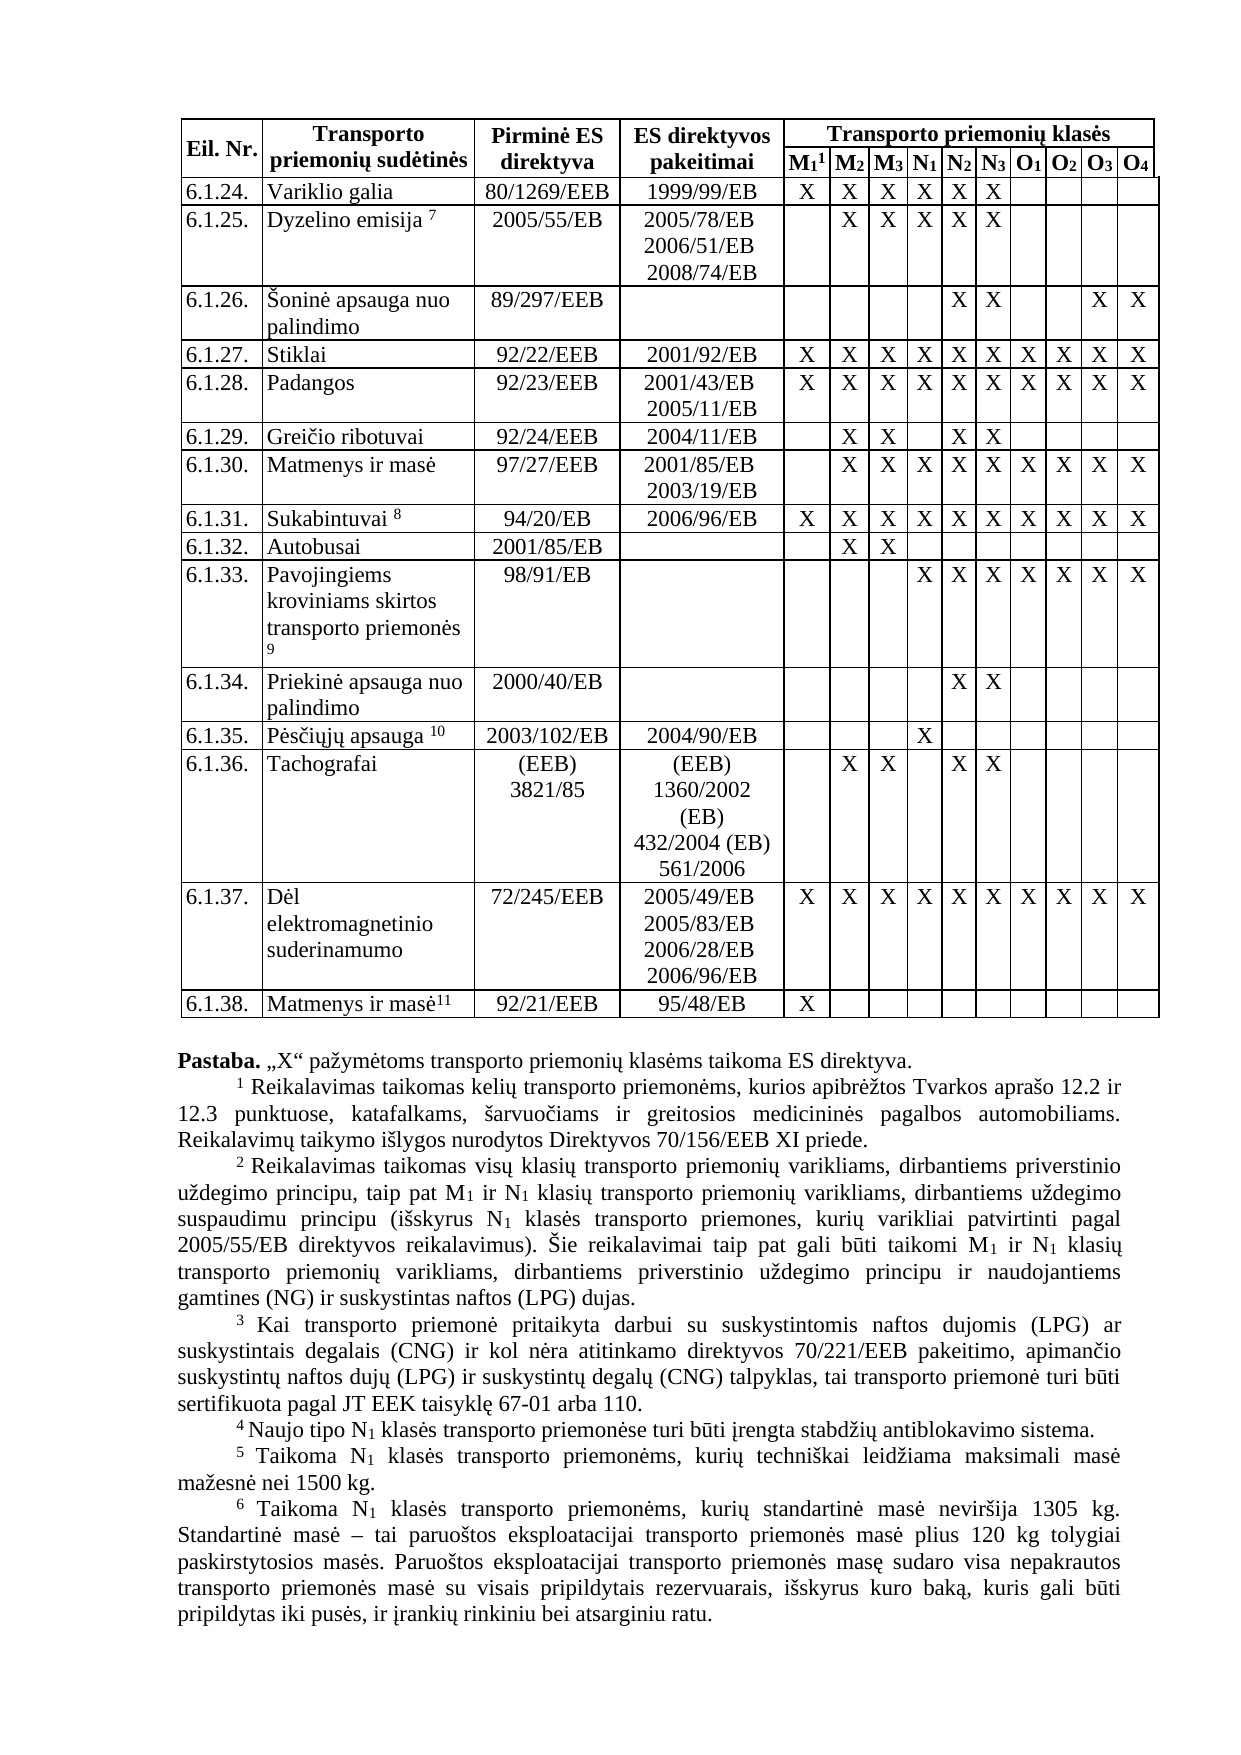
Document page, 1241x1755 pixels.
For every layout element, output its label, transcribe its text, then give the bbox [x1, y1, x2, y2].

table_cell 6.1.36. [182, 750, 262, 882]
text 5 Taikoma N1 klasės transporto priemonėms, kurių techniškai leidžiama maksimali masė mažesnė nei 1500 kg. [177, 1442, 1122, 1495]
table_cell X [977, 668, 1010, 721]
table_cell [870, 722, 907, 748]
table_cell X [1047, 341, 1081, 367]
table_cell X [870, 178, 907, 204]
table_cell [1118, 722, 1158, 748]
table_cell [870, 668, 907, 721]
table_cell [785, 750, 829, 882]
table_cell X [1011, 505, 1045, 531]
table_cell X [1118, 451, 1158, 503]
table_cell [1011, 722, 1045, 748]
table_cell X [1082, 561, 1117, 666]
table_cell [1082, 722, 1117, 748]
table_cell [943, 533, 975, 559]
table_cell 89/297/EEB [475, 287, 619, 339]
table_header [1155, 118, 1159, 146]
table_cell [977, 533, 1010, 559]
table_cell 6.1.37. [182, 883, 262, 989]
table_cell X [831, 451, 868, 503]
table_cell 6.1.24. [182, 178, 262, 204]
table_cell [1047, 533, 1081, 559]
table_cell 2005/78/EB 2006/51/EB 2008/74/EB [621, 206, 783, 285]
table_cell X [1082, 369, 1117, 421]
table_cell X [1082, 505, 1117, 531]
table_cell X [785, 883, 829, 989]
table_cell [785, 423, 829, 449]
table_cell 92/23/EEB [475, 369, 619, 421]
table_cell X [1082, 883, 1117, 989]
table_cell X [870, 423, 907, 449]
table_cell X [831, 423, 868, 449]
table_cell [1118, 206, 1158, 285]
table_cell X [785, 505, 829, 531]
table_cell O3 [1082, 148, 1117, 176]
table_cell Matmenys ir masė [263, 451, 474, 503]
table_cell [1011, 991, 1045, 1017]
table_cell X [870, 341, 907, 367]
table_cell X [908, 883, 941, 989]
table_cell X [1118, 561, 1158, 666]
table_cell X [943, 206, 975, 285]
table_cell (EEB) 3821/85 [475, 750, 619, 882]
table_cell X [943, 341, 975, 367]
table_cell [1011, 206, 1045, 285]
text 6 Taikoma N1 klasės transporto priemonėms, kurių standartinė masė neviršija 1305 kg. Standartinė masė – tai paruoštos eksploatacijai transporto priemonės masė plius 120 kg tolygiai paskirstytosios masės. Paruoštos eksploatacijai transporto priemonės masę sudaro visa nepakrautos transporto priemonės masė su visais pripildytais rezervuarais, išskyrus kuro baką, kuris gali būti pripildytas iki pusės, ir įrankių rinkiniu bei atsarginiu ratu. [177, 1495, 1122, 1627]
table_cell X [977, 206, 1010, 285]
table_cell [1118, 750, 1158, 882]
table_cell [831, 722, 868, 748]
table_cell 2005/55/EB [475, 206, 619, 285]
table_cell X [1082, 451, 1117, 503]
table_cell 2001/85/EB 2003/19/EB [621, 451, 783, 503]
table_cell [1082, 206, 1117, 285]
table_cell 2003/102/EB [475, 722, 619, 748]
table_cell 95/48/EB [621, 991, 783, 1017]
table_cell 97/27/EEB [475, 451, 619, 503]
table_cell Autobusai [263, 533, 474, 559]
table_cell [1011, 423, 1045, 449]
table_cell [870, 561, 907, 666]
table_cell X [908, 561, 941, 666]
text Pastaba. „X“ pažymėtoms transporto priemonių klasėms taikoma ES direktyva. [177, 1047, 1122, 1073]
table_cell X [831, 369, 868, 421]
table_cell X [977, 423, 1010, 449]
table_cell 1999/99/EB [621, 178, 783, 204]
table_cell X [785, 178, 829, 204]
table_cell X [1082, 287, 1117, 339]
table_cell 98/91/EB [475, 561, 619, 666]
table_cell X [831, 206, 868, 285]
table_cell [908, 750, 941, 882]
table_cell [621, 668, 783, 721]
table_cell X [908, 206, 941, 285]
table_cell 6.1.29. [182, 423, 262, 449]
table_cell X [1047, 883, 1081, 989]
table_cell X [831, 883, 868, 989]
table_cell [1047, 178, 1081, 204]
table_cell [1047, 287, 1081, 339]
table_cell X [870, 505, 907, 531]
table_cell [831, 991, 868, 1017]
table_cell X [943, 369, 975, 421]
table_cell 6.1.35. [182, 722, 262, 748]
table_cell Greičio ribotuvai [263, 423, 474, 449]
table_cell N1 [908, 148, 941, 176]
table_cell [870, 287, 907, 339]
table_cell X [870, 883, 907, 989]
table_cell 6.1.25. [182, 206, 262, 285]
table_cell Dyzelino emisija 7 [263, 206, 474, 285]
table_cell [908, 423, 941, 449]
table_cell X [977, 561, 1010, 666]
table_cell X [1047, 369, 1081, 421]
table_cell [870, 991, 907, 1017]
table_cell X [831, 533, 868, 559]
table_cell X [908, 505, 941, 531]
table_cell Variklio galia [263, 178, 474, 204]
table_cell [908, 287, 941, 339]
table_cell [908, 533, 941, 559]
table_cell [1082, 533, 1117, 559]
table_cell X [977, 451, 1010, 503]
table_cell [977, 722, 1010, 748]
table_cell X [831, 750, 868, 882]
table_cell 2000/40/EB [475, 668, 619, 721]
table_cell [785, 533, 829, 559]
table_cell Sukabintuvai 8 [263, 505, 474, 531]
table_cell X [943, 451, 975, 503]
table_cell X [908, 451, 941, 503]
table_cell [785, 287, 829, 339]
table_cell X [977, 750, 1010, 882]
table_cell [908, 991, 941, 1017]
table_cell 2001/92/EB [621, 341, 783, 367]
table_cell 2005/49/EB 2005/83/EB 2006/28/EB 2006/96/EB [621, 883, 783, 989]
table_cell X [1011, 451, 1045, 503]
table_cell Šoninė apsauga nuo palindimo [263, 287, 474, 339]
table_cell X [908, 178, 941, 204]
table_cell 80/1269/EEB [475, 178, 619, 204]
table_cell M2 [831, 148, 868, 176]
table_cell X [1047, 561, 1081, 666]
table_cell [621, 561, 783, 666]
table_cell [1047, 991, 1081, 1017]
table_cell 94/20/EB [475, 505, 619, 531]
table_cell M11 [785, 148, 829, 176]
table_cell [831, 287, 868, 339]
table_cell 2006/96/EB [621, 505, 783, 531]
table_cell N2 [943, 148, 975, 176]
table_cell X [943, 505, 975, 531]
table_cell X [943, 750, 975, 882]
table_cell [621, 533, 783, 559]
table_cell 6.1.31. [182, 505, 262, 531]
table_cell [1118, 991, 1158, 1017]
table_cell [1155, 146, 1159, 176]
table_cell 6.1.28. [182, 369, 262, 421]
table_cell [1047, 750, 1081, 882]
table_cell X [785, 341, 829, 367]
table_cell Pavojingiems kroviniams skirtos transporto priemonės 9 [263, 561, 474, 666]
table_cell [1047, 722, 1081, 748]
table_cell X [870, 369, 907, 421]
table_cell [1011, 533, 1045, 559]
table_header Pirminė ES direktyva [475, 120, 619, 176]
table_cell [1047, 423, 1081, 449]
table_cell 6.1.26. [182, 287, 262, 339]
table_cell [1011, 287, 1045, 339]
table_cell 2001/43/EB 2005/11/EB [621, 369, 783, 421]
table_cell [908, 668, 941, 721]
table_cell X [1118, 341, 1158, 367]
table_cell [785, 668, 829, 721]
table_header Eil. Nr. [182, 120, 262, 176]
table_cell X [977, 883, 1010, 989]
table_cell [1011, 750, 1045, 882]
table_cell [831, 668, 868, 721]
table_cell 6.1.30. [182, 451, 262, 503]
table_cell X [1011, 341, 1045, 367]
table_cell X [908, 341, 941, 367]
table_cell [1082, 668, 1117, 721]
table_cell 6.1.38. [182, 991, 262, 1017]
table_cell X [1118, 287, 1158, 339]
table_cell X [908, 722, 941, 748]
table_cell X [943, 178, 975, 204]
text 4 Naujo tipo N1 klasės transporto priemonėse turi būti įrengta stabdžių antiblokavimo sistema. [177, 1416, 1122, 1442]
table_cell X [1047, 451, 1081, 503]
text 1 Reikalavimas taikomas kelių transporto priemonėms, kurios apibrėžtos Tvarkos aprašo 12.2 ir 12.3 punktuose, katafalkams, šarvuočiams ir greitosios medicininės pagalbos automobiliams. Reikalavimų taikymo išlygos nurodytos Direktyvos 70/156/EEB XI priede. [177, 1073, 1122, 1152]
table_cell [785, 561, 829, 666]
table_cell X [977, 369, 1010, 421]
table_header ES direktyvos pakeitimai [621, 120, 783, 176]
table_cell X [943, 287, 975, 339]
table_cell [1082, 178, 1117, 204]
table_cell [943, 991, 975, 1017]
table_cell X [1118, 505, 1158, 531]
table_cell X [831, 505, 868, 531]
table_cell [1047, 206, 1081, 285]
table_cell [1118, 178, 1158, 204]
table_cell X [870, 206, 907, 285]
table_cell Pėsčiųjų apsauga 10 [263, 722, 474, 748]
table_cell X [977, 505, 1010, 531]
table_cell 72/245/EEB [475, 883, 619, 989]
table_cell X [1118, 369, 1158, 421]
table_cell 6.1.34. [182, 668, 262, 721]
table_cell O4 [1118, 148, 1153, 176]
table_cell X [1011, 561, 1045, 666]
table_cell [977, 991, 1010, 1017]
table_cell [785, 722, 829, 748]
table_cell X [977, 287, 1010, 339]
table_cell N3 [977, 148, 1010, 176]
table_cell [621, 287, 783, 339]
table_cell [1082, 423, 1117, 449]
table_cell Tachografai [263, 750, 474, 882]
text 3 Kai transporto priemonė pritaikyta darbui su suskystintomis naftos dujomis (LPG) ar suskystintais degalais (CNG) ir kol nėra atitinkamo direktyvos 70/221/EEB pakeitimo, apimančio suskystintų naftos dujų (LPG) ir suskystintų degalų (CNG) talpyklas, tai transporto priemonė turi būti sertifikuota pagal JT EEK taisyklę 67-01 arba 110. [177, 1311, 1122, 1416]
table_cell X [943, 561, 975, 666]
table_cell [1047, 668, 1081, 721]
table_cell Priekinė apsauga nuo palindimo [263, 668, 474, 721]
table_cell 2004/90/EB [621, 722, 783, 748]
table_cell X [1082, 341, 1117, 367]
table_cell X [943, 883, 975, 989]
table_cell X [1011, 883, 1045, 989]
table_cell [1011, 178, 1045, 204]
table_cell [1082, 750, 1117, 882]
table_header Transporto priemonių klasės [785, 120, 1153, 146]
table_cell X [977, 341, 1010, 367]
table_cell (EEB) 1360/2002 (EB) 432/2004 (EB) 561/2006 [621, 750, 783, 882]
table_cell X [870, 451, 907, 503]
table_cell 6.1.32. [182, 533, 262, 559]
table_cell [785, 206, 829, 285]
table_cell X [831, 178, 868, 204]
table_cell X [977, 178, 1010, 204]
table_cell O1 [1011, 148, 1045, 176]
table_cell X [870, 750, 907, 882]
table_cell Padangos [263, 369, 474, 421]
table_cell [831, 561, 868, 666]
table_cell [1118, 423, 1158, 449]
table_cell [1118, 668, 1158, 721]
table_cell 92/21/EEB [475, 991, 619, 1017]
table_cell 2001/85/EB [475, 533, 619, 559]
table_cell 6.1.33. [182, 561, 262, 666]
table_cell X [870, 533, 907, 559]
table_header Transporto priemonių sudėtinės dalys ir sistemos [263, 120, 474, 176]
table_cell Stiklai [263, 341, 474, 367]
table_cell X [831, 341, 868, 367]
table_cell 2004/11/EB [621, 423, 783, 449]
table_cell X [1047, 505, 1081, 531]
table_cell [1082, 991, 1117, 1017]
table_cell [1011, 668, 1045, 721]
text 2 Reikalavimas taikomas visų klasių transporto priemonių varikliams, dirbantiems priverstinio uždegimo principu, taip pat M1 ir N1 klasių transporto priemonių varikliams, dirbantiems uždegimo suspaudimu principu (išskyrus N1 klasės transporto priemones, kurių varikliai patvirtinti pagal 2005/55/EB direktyvos reikalavimus). Šie reikalavimai taip pat gali būti taikomi M1 ir N1 klasių transporto priemonių varikliams, dirbantiems priverstinio uždegimo principu ir naudojantiems gamtines (NG) ir suskystintas naftos (LPG) dujas. [177, 1152, 1122, 1311]
table_cell X [943, 423, 975, 449]
table_cell X [1118, 883, 1158, 989]
table_cell Matmenys ir masė11 [263, 991, 474, 1017]
table_cell M3 [870, 148, 907, 176]
table_cell 6.1.27. [182, 341, 262, 367]
table_cell [943, 722, 975, 748]
table_cell X [1011, 369, 1045, 421]
table_cell O2 [1047, 148, 1081, 176]
table_cell Dėl elektromagnetinio suderinamumo [263, 883, 474, 989]
table_cell X [943, 668, 975, 721]
table_cell 92/22/EEB [475, 341, 619, 367]
table_cell X [785, 991, 829, 1017]
table_cell 92/24/EEB [475, 423, 619, 449]
table_cell X [785, 369, 829, 421]
table_cell [1118, 533, 1158, 559]
table_cell X [908, 369, 941, 421]
table_cell [785, 451, 829, 503]
